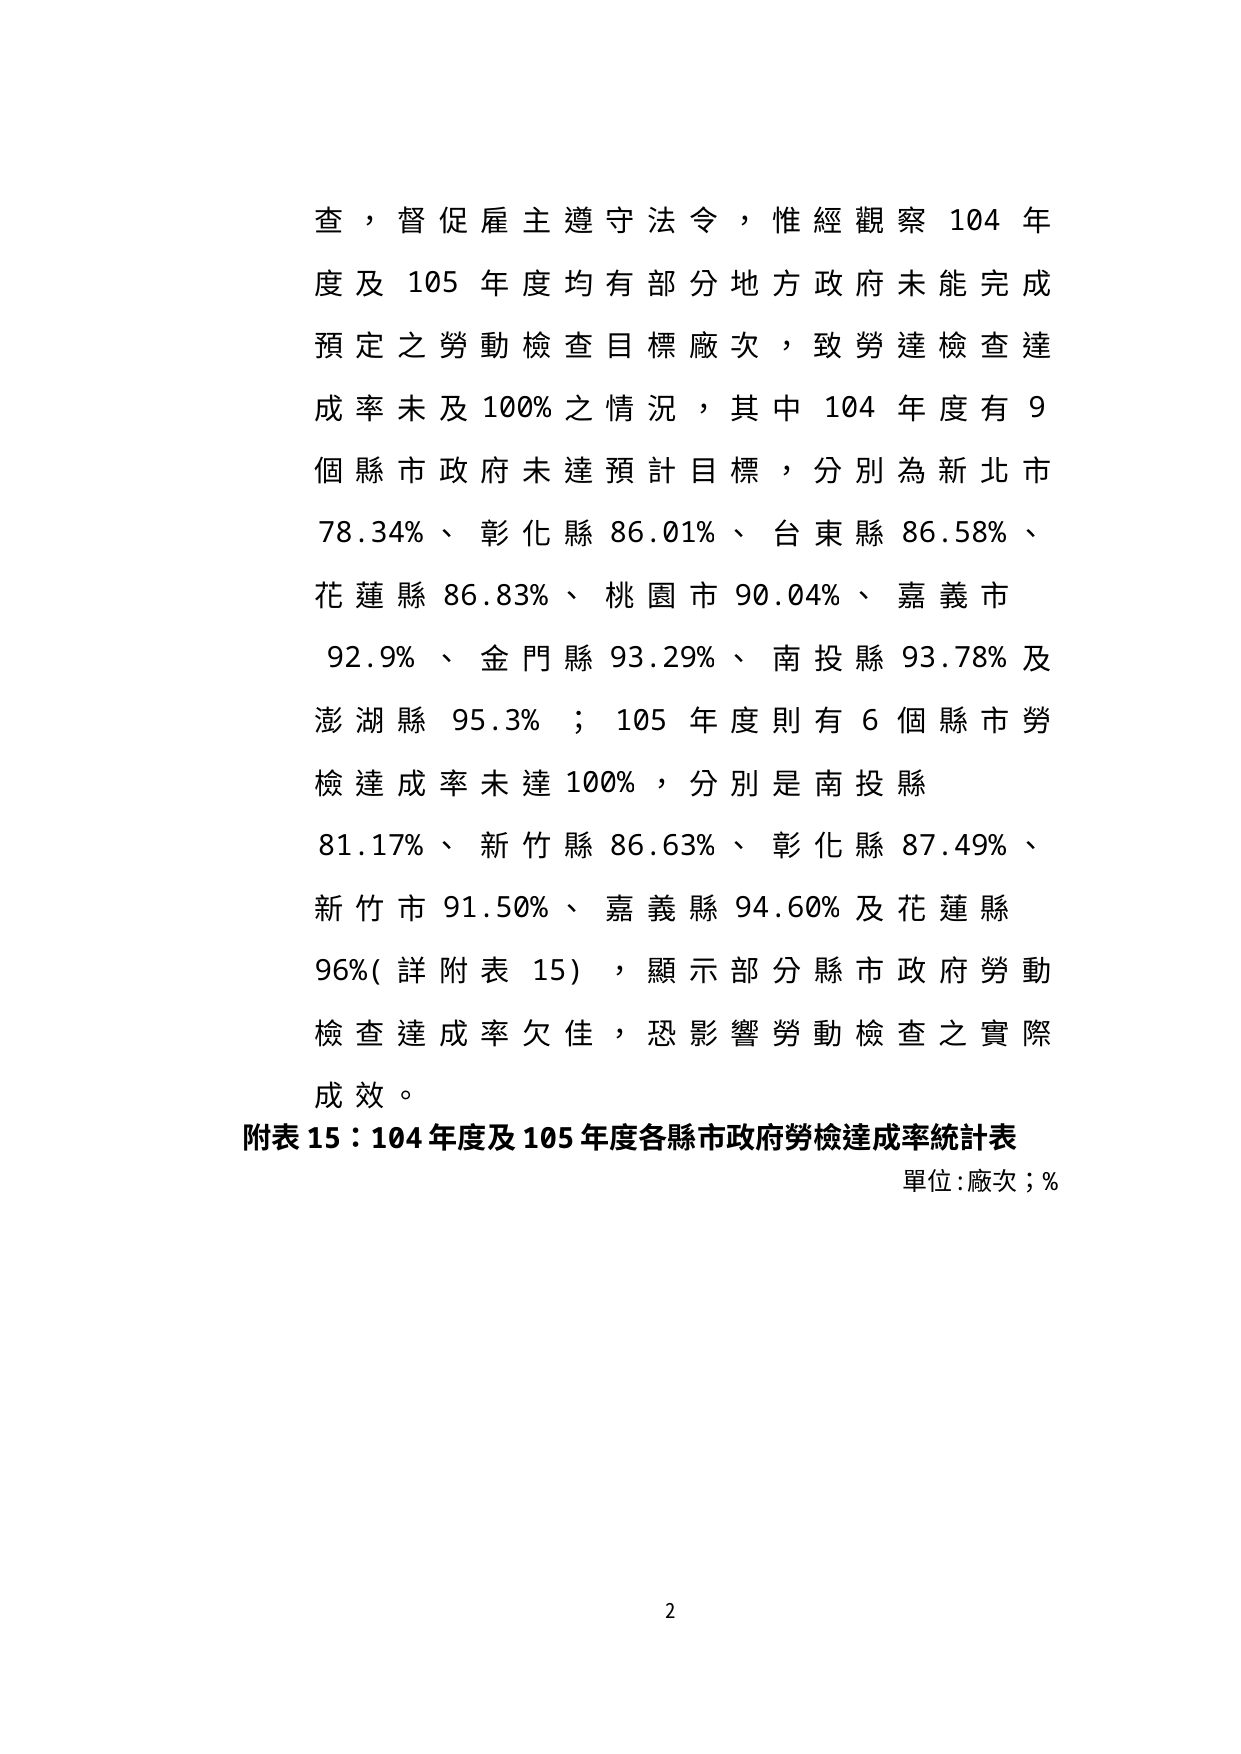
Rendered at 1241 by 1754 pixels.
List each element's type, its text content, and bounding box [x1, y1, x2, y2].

text 查，督促雇主遵守法令，惟經觀察104年度及105年度均有部分地方政府未能完成預定之勞動檢查目標廠次，致勞達檢查達成率未及100%之情況，其中104年度有9個縣市政府未達預計目標，分別為新北市78.34%、彰化縣86.01%、台東縣86.58%、花蓮縣86.83%、桃園市90.04%、嘉義市92.9%、金門縣93.29%、南投縣93.78%及澎湖縣95.3%；105年度則有6個縣市勞檢達成率未達100%，分別是南投縣81.17%、新竹縣86.63%、彰化縣87.49%、新竹市91.50%、嘉義縣94.60%及花蓮縣96%(詳附表15)，顯示部分縣市政府勞動檢查達成率欠佳，恐影響勞動檢查之實際成效。 [271, 177, 1058, 1115]
text 附表15：104年度及105年度各縣市政府勞檢達成率統計表 [242, 1115, 1058, 1157]
text 單位:廠次；% [252, 1161, 1058, 1197]
